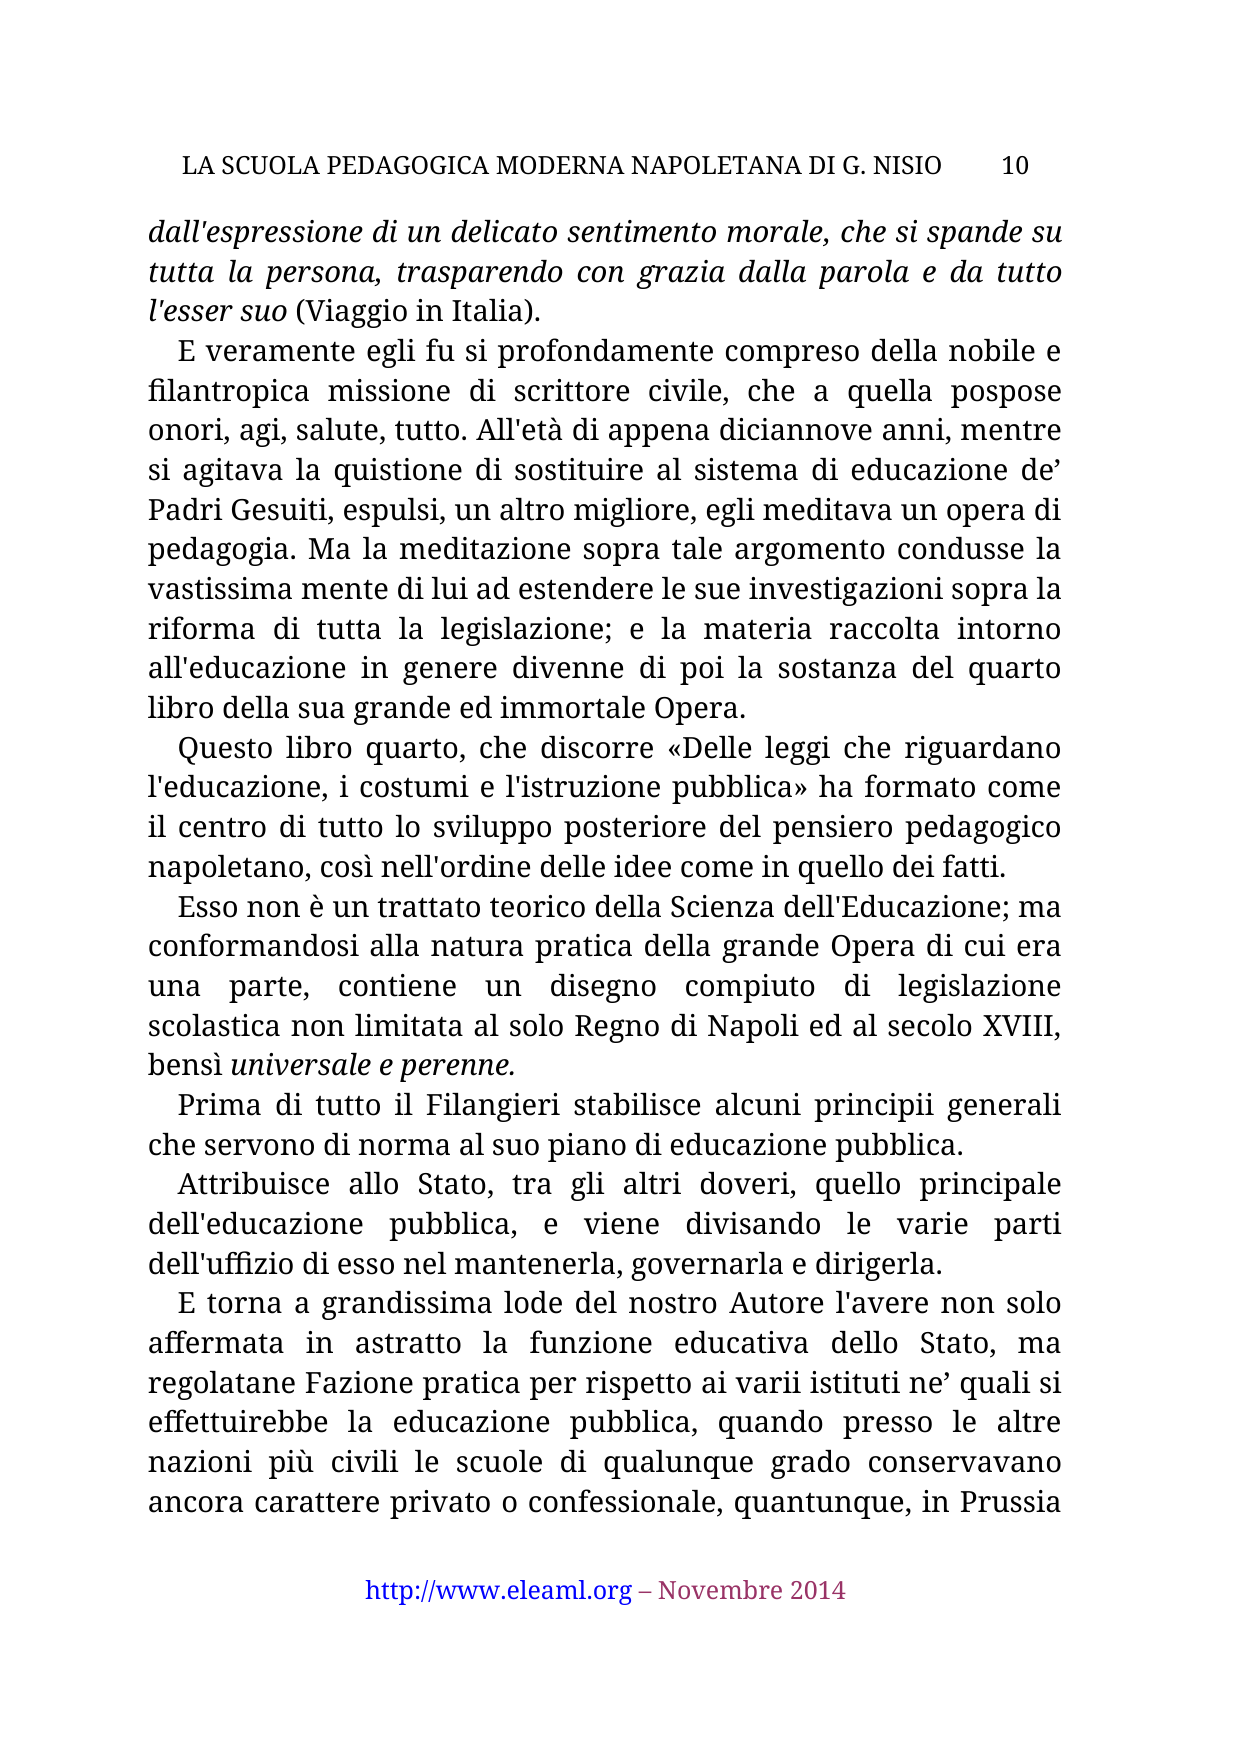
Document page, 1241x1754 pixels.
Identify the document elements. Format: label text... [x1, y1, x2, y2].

text Prima di tutto il Filangieri stabilisce alcuni principii generali che servono di norma al suo piano di educazione pubblica. [148, 1084, 1063, 1164]
text E torna a grandissima lode del nostro Autore l'avere non solo affermata in astratto la funzione educativa dello Stato, ma regolatane Fazione pratica per rispetto ai varii istituti ne’ quali si effettuirebbe la educazione pubblica, quando presso le altre nazioni più civili le scuole di qualunque grado conservavano ancora carattere privato o confessionale, quantunque, in Prussia [148, 1283, 1063, 1521]
text dall'espressione di un delicato sentimento morale, che si spande su tutta la persona, trasparendo con grazia dalla parola e da tutto l'esser suo (Viaggio in Italia). [148, 211, 1063, 330]
text E veramente egli fu si profondamente compreso della nobile e filantropica missione di scrittore civile, che a quella pospose onori, agi, salute, tutto. All'età di appena diciannove anni, mentre si agitava la quistione di sostituire al sistema di educazione de’ Padri Gesuiti, espulsi, un altro migliore, egli meditava un opera di pedagogia. Ma la meditazione sopra tale argomento condusse la vastissima mente di lui ad estendere le sue investigazioni sopra la riforma di tutta la legislazione; e la materia raccolta intorno all'educazione in genere divenne di poi la sostanza del quarto libro della sua grande ed immortale Opera. [148, 330, 1063, 727]
text Questo libro quarto, che discorre «Delle leggi che riguardano l'educazione, i costumi e l'istruzione pubblica» ha formato come il centro di tutto lo sviluppo posteriore del pensiero pedagogico napoletano, così nell'ordine delle idee come in quello dei fatti. [148, 727, 1063, 886]
text Attribuisce allo Stato, tra gli altri doveri, quello principale dell'educazione pubblica, e viene divisando le varie parti dell'uffizio di esso nel mantenerla, governarla e dirigerla. [148, 1164, 1063, 1283]
text Esso non è un trattato teorico della Scienza dell'Educazione; ma conformandosi alla natura pratica della grande Opera di cui era una parte, contiene un disegno compiuto di legislazione scolastica non limitata al solo Regno di Napoli ed al secolo XVIII, bensì universale e perenne. [148, 886, 1063, 1084]
